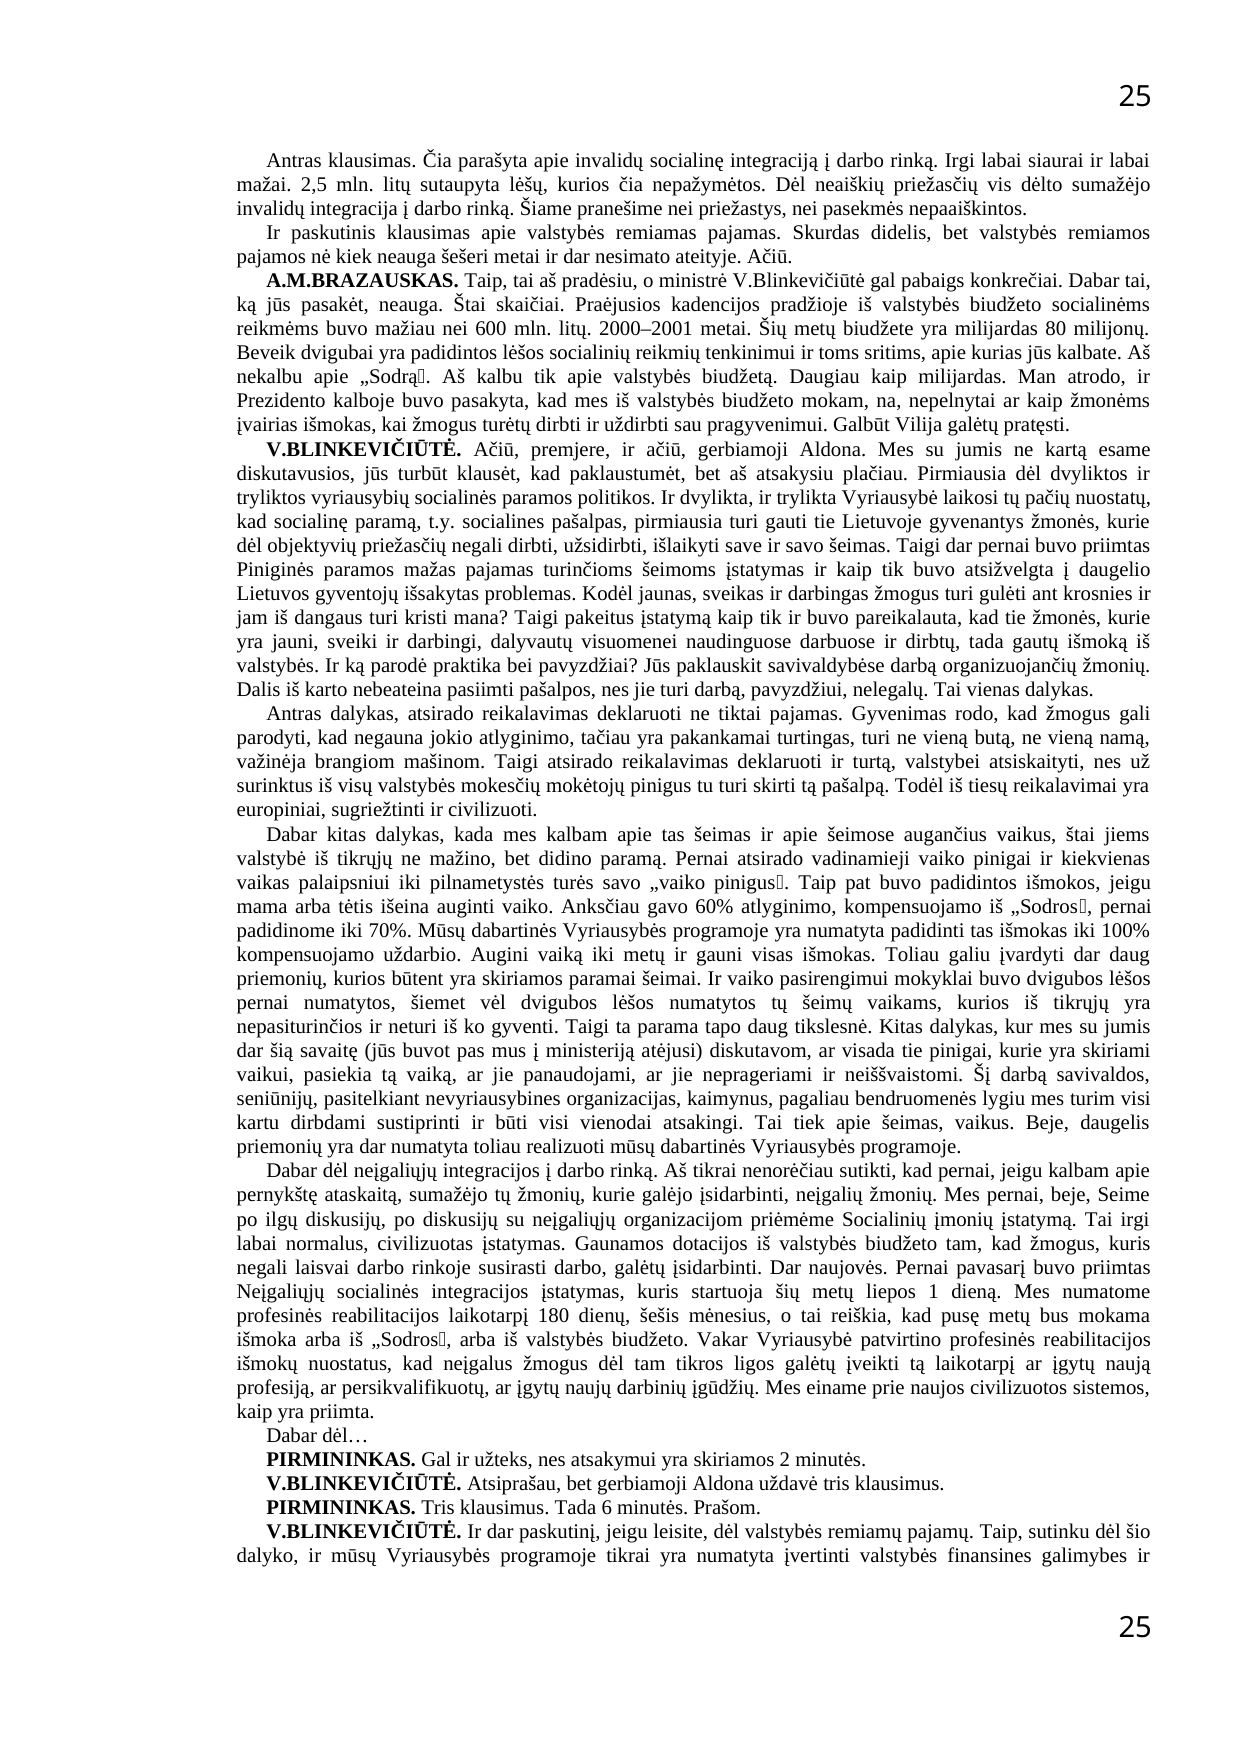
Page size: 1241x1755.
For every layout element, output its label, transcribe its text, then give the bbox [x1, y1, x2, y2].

text V.BLINKEVIČIŪTĖ. Atsiprašau, bet gerbiamoji Aldona uždavė tris klausimus. [236, 1471, 1152, 1495]
text Ir paskutinis klausimas apie valstybės remiamas pajamas. Skurdas didelis, bet valstybės remiamos pajamos nė kiek neauga šešeri metai ir dar nesimato ateityje. Ačiū. [236, 220, 1152, 268]
text Antras dalykas, atsirado reikalavimas deklaruoti ne tiktai pajamas. Gyvenimas rodo, kad žmogus gali parodyti, kad negauna jokio atlyginimo, tačiau yra pakankamai turtingas, turi ne vieną butą, ne vieną namą, važinėja brangiom mašinom. Taigi atsirado reikalavimas deklaruoti ir turtą, valstybei atsiskaityti, nes už surinktus iš visų valstybės mokesčių mokėtojų pinigus tu turi skirti tą pašalpą. Todėl iš tiesų reikalavimai yra europiniai, sugriežtinti ir civilizuoti. [236, 701, 1152, 821]
text V.BLINKEVIČIŪTĖ. Ir dar paskutinį, jeigu leisite, dėl valstybės remiamų pajamų. Taip, sutinku dėl šio dalyko, ir mūsų Vyriausybės programoje tikrai yra numatyta įvertinti valstybės finansines galimybes ir [236, 1519, 1152, 1567]
text Dabar kitas dalykas, kada mes kalbam apie tas šeimas ir apie šeimose augančius vaikus, štai jiems valstybė iš tikrųjų ne mažino, bet didino paramą. Pernai atsirado vadinamieji vaiko pinigai ir kiekvienas vaikas palaipsniui iki pilnametystės turės savo „vaiko pinigus. Taip pat buvo padidintos išmokos, jeigu mama arba tėtis išeina auginti vaiko. Anksčiau gavo 60% atlyginimo, kompensuojamo iš „Sodros, pernai padidinome iki 70%. Mūsų dabartinės Vyriausybės programoje yra numatyta padidinti tas išmokas iki 100% kompensuojamo uždarbio. Augini vaiką iki metų ir gauni visas išmokas. Toliau galiu įvardyti dar daug priemonių, kurios būtent yra skiriamos paramai šeimai. Ir vaiko pasirengimui mokyklai buvo dvigubos lėšos pernai numatytos, šiemet vėl dvigubos lėšos numatytos tų šeimų vaikams, kurios iš tikrųjų yra nepasiturinčios ir neturi iš ko gyventi. Taigi ta parama tapo daug tikslesnė. Kitas dalykas, kur mes su jumis dar šią savaitę (jūs buvot pas mus į ministeriją atėjusi) diskutavom, ar visada tie pinigai, kurie yra skiriami vaikui, pasiekia tą vaiką, ar jie panaudojami, ar jie neprageriami ir neiššvaistomi. Šį darbą savivaldos, seniūnijų, pasitelkiant nevyriausybines organizacijas, kaimynus, pagaliau bendruomenės lygiu mes turim visi kartu dirbdami sustiprinti ir būti visi vienodai atsakingi. Tai tiek apie šeimas, vaikus. Beje, daugelis priemonių yra dar numatyta toliau realizuoti mūsų dabartinės Vyriausybės programoje. [236, 821, 1152, 1158]
text A.M.BRAZAUSKAS. Taip, tai aš pradėsiu, o ministrė V.Blinkevičiūtė gal pabaigs konkrečiai. Dabar tai, ką jūs pasakėt, neauga. Štai skaičiai. Praėjusios kadencijos pradžioje iš valstybės biudžeto socialinėms reikmėms buvo mažiau nei 600 mln. litų. 2000–2001 metai. Šių metų biudžete yra milijardas 80 milijonų. Beveik dvigubai yra padidintos lėšos socialinių reikmių tenkinimui ir toms sritims, apie kurias jūs kalbate. Aš nekalbu apie „Sodrą. Aš kalbu tik apie valstybės biudžetą. Daugiau kaip milijardas. Man atrodo, ir Prezidento kalboje buvo pasakyta, kad mes iš valstybės biudžeto mokam, na, nepelnytai ar kaip žmonėms įvairias išmokas, kai žmogus turėtų dirbti ir uždirbti sau pragyvenimui. Galbūt Vilija galėtų pratęsti. [236, 268, 1152, 436]
text V.BLINKEVIČIŪTĖ. Ačiū, premjere, ir ačiū, gerbiamoji Aldona. Mes su jumis ne kartą esame diskutavusios, jūs turbūt klausėt, kad paklaustumėt, bet aš atsakysiu plačiau. Pirmiausia dėl dvyliktos ir tryliktos vyriausybių socialinės paramos politikos. Ir dvylikta, ir trylikta Vyriausybė laikosi tų pačių nuostatų, kad socialinę paramą, t.y. socialines pašalpas, pirmiausia turi gauti tie Lietuvoje gyvenantys žmonės, kurie dėl objektyvių priežasčių negali dirbti, užsidirbti, išlaikyti save ir savo šeimas. Taigi dar pernai buvo priimtas Piniginės paramos mažas pajamas turinčioms šeimoms įstatymas ir kaip tik buvo atsižvelgta į daugelio Lietuvos gyventojų išsakytas problemas. Kodėl jaunas, sveikas ir darbingas žmogus turi gulėti ant krosnies ir jam iš dangaus turi kristi mana? Taigi pakeitus įstatymą kaip tik ir buvo pareikalauta, kad tie žmonės, kurie yra jauni, sveiki ir darbingi, dalyvautų visuomenei naudinguose darbuose ir dirbtų, tada gautų išmoką iš valstybės. Ir ką parodė praktika bei pavyzdžiai? Jūs paklauskit savivaldybėse darbą organizuojančių žmonių. Dalis iš karto nebeateina pasiimti pašalpos, nes jie turi darbą, pavyzdžiui, nelegalų. Tai vienas dalykas. [236, 436, 1152, 701]
text PIRMININKAS. Gal ir užteks, nes atsakymui yra skiriamos 2 minutės. [236, 1447, 1152, 1471]
text Dabar dėl… [236, 1423, 1152, 1447]
text Antras klausimas. Čia parašyta apie invalidų socialinę integraciją į darbo rinką. Irgi labai siaurai ir labai mažai. 2,5 mln. litų sutaupyta lėšų, kurios čia nepažymėtos. Dėl neaiškių priežasčių vis dėlto sumažėjo invalidų integracija į darbo rinką. Šiame pranešime nei priežastys, nei pasekmės nepaaiškintos. [236, 148, 1152, 220]
text PIRMININKAS. Tris klausimus. Tada 6 minutės. Prašom. [236, 1495, 1152, 1519]
text Dabar dėl neįgaliųjų integracijos į darbo rinką. Aš tikrai nenorėčiau sutikti, kad pernai, jeigu kalbam apie pernykštę ataskaitą, sumažėjo tų žmonių, kurie galėjo įsidarbinti, neįgalių žmonių. Mes pernai, beje, Seime po ilgų diskusijų, po diskusijų su neįgaliųjų organizacijom priėmėme Socialinių įmonių įstatymą. Tai irgi labai normalus, civilizuotas įstatymas. Gaunamos dotacijos iš valstybės biudžeto tam, kad žmogus, kuris negali laisvai darbo rinkoje susirasti darbo, galėtų įsidarbinti. Dar naujovės. Pernai pavasarį buvo priimtas Neįgaliųjų socialinės integracijos įstatymas, kuris startuoja šių metų liepos 1 dieną. Mes numatome profesinės reabilitacijos laikotarpį 180 dienų, šešis mėnesius, o tai reiškia, kad pusę metų bus mokama išmoka arba iš „Sodros, arba iš valstybės biudžeto. Vakar Vyriausybė patvirtino profesinės reabilitacijos išmokų nuostatus, kad neįgalus žmogus dėl tam tikros ligos galėtų įveikti tą laikotarpį ar įgytų naują profesiją, ar persikvalifikuotų, ar įgytų naujų darbinių įgūdžių. Mes einame prie naujos civilizuotos sistemos, kaip yra priimta. [236, 1158, 1152, 1423]
